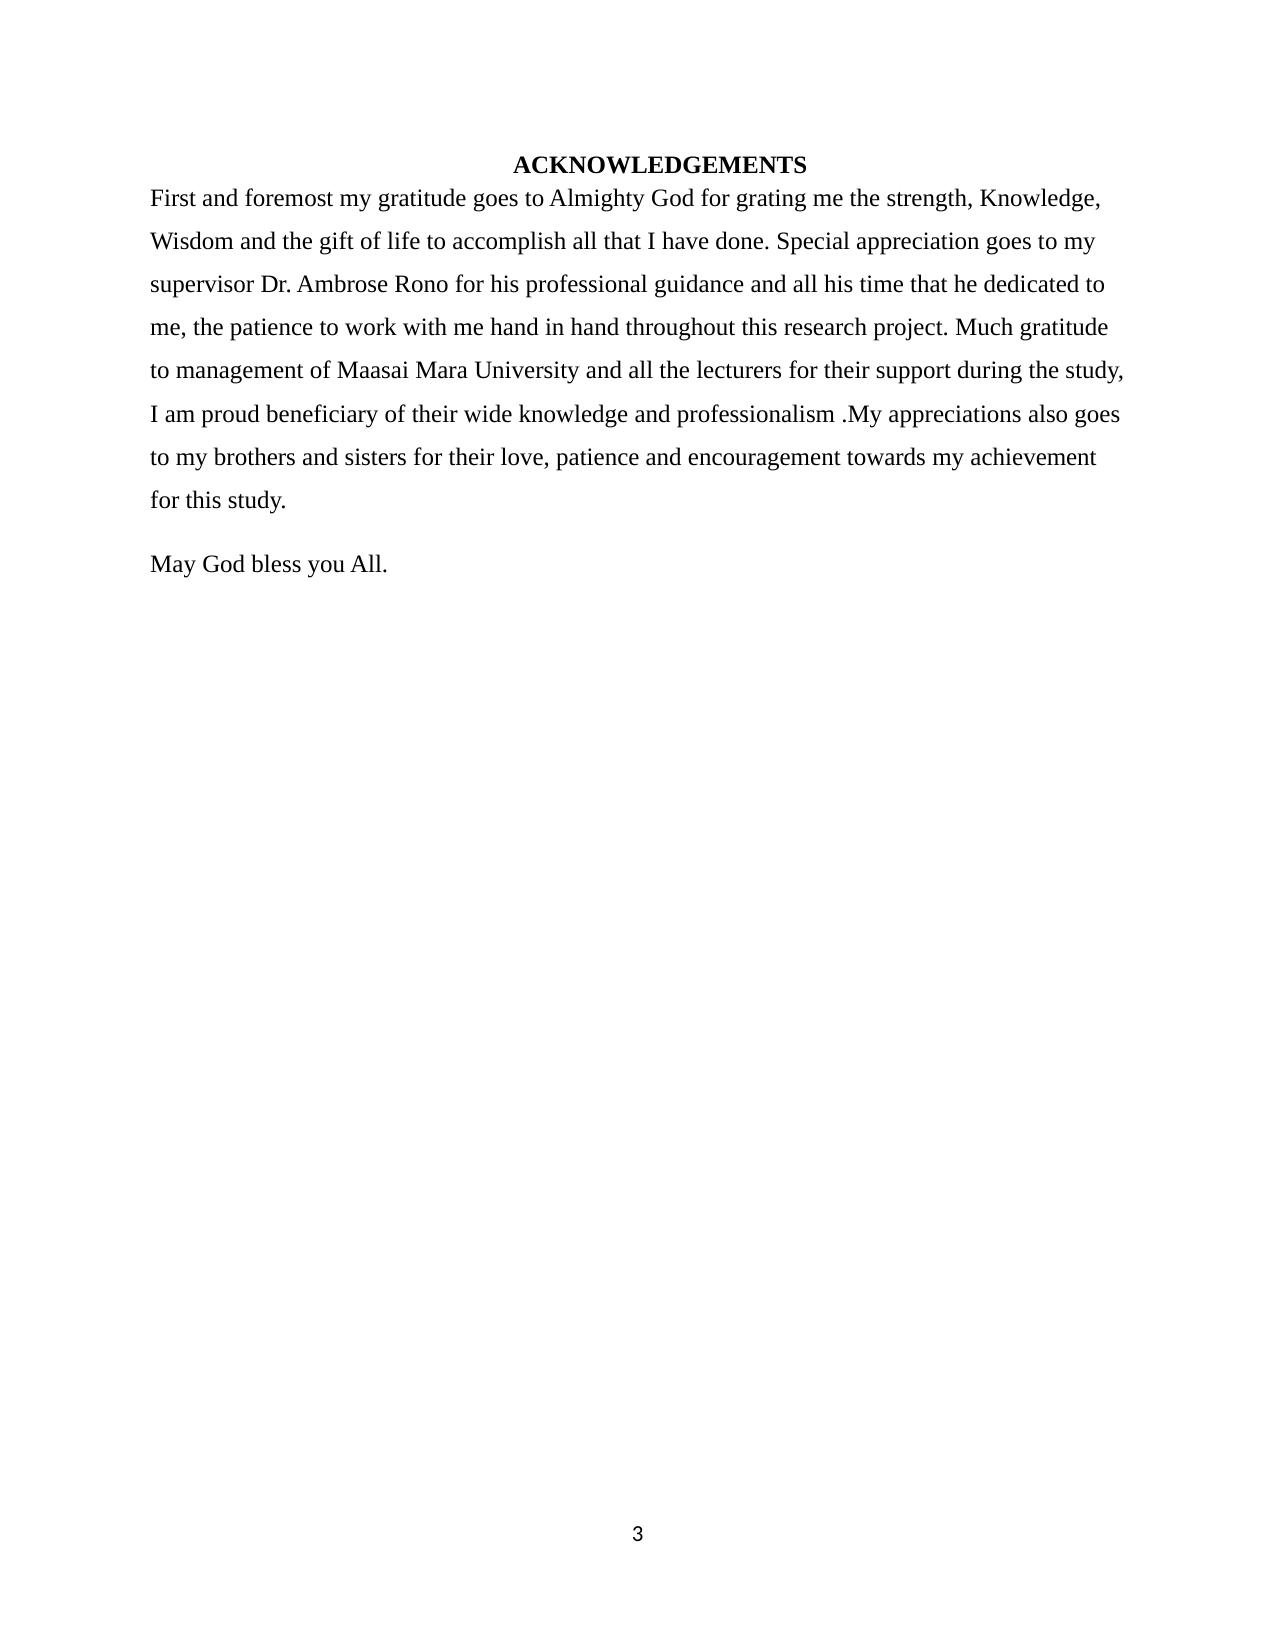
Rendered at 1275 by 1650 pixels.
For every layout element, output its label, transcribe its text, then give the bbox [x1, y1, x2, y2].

text May God bless you All. [150, 549, 1125, 578]
subtitle ACKNOWLEDGEMENTS [195, 150, 1125, 179]
text First and foremost my gratitude goes to Almighty God for grating me the strength, Knowledge, Wisdom and the gift of life to accomplish all that I have done. Special appreciation goes to my supervisor Dr. Ambrose Rono for his professional guidance and all his time that he dedicated to me, the patience to work with me hand in hand throughout this research project. Much gratitude to management of Maasai Mara University and all the lecturers for their support during the study, I am proud beneficiary of their wide knowledge and professionalism .My appreciations also goes to my brothers and sisters for their love, patience and encouragement towards my achievement for this study. [150, 183, 1125, 514]
